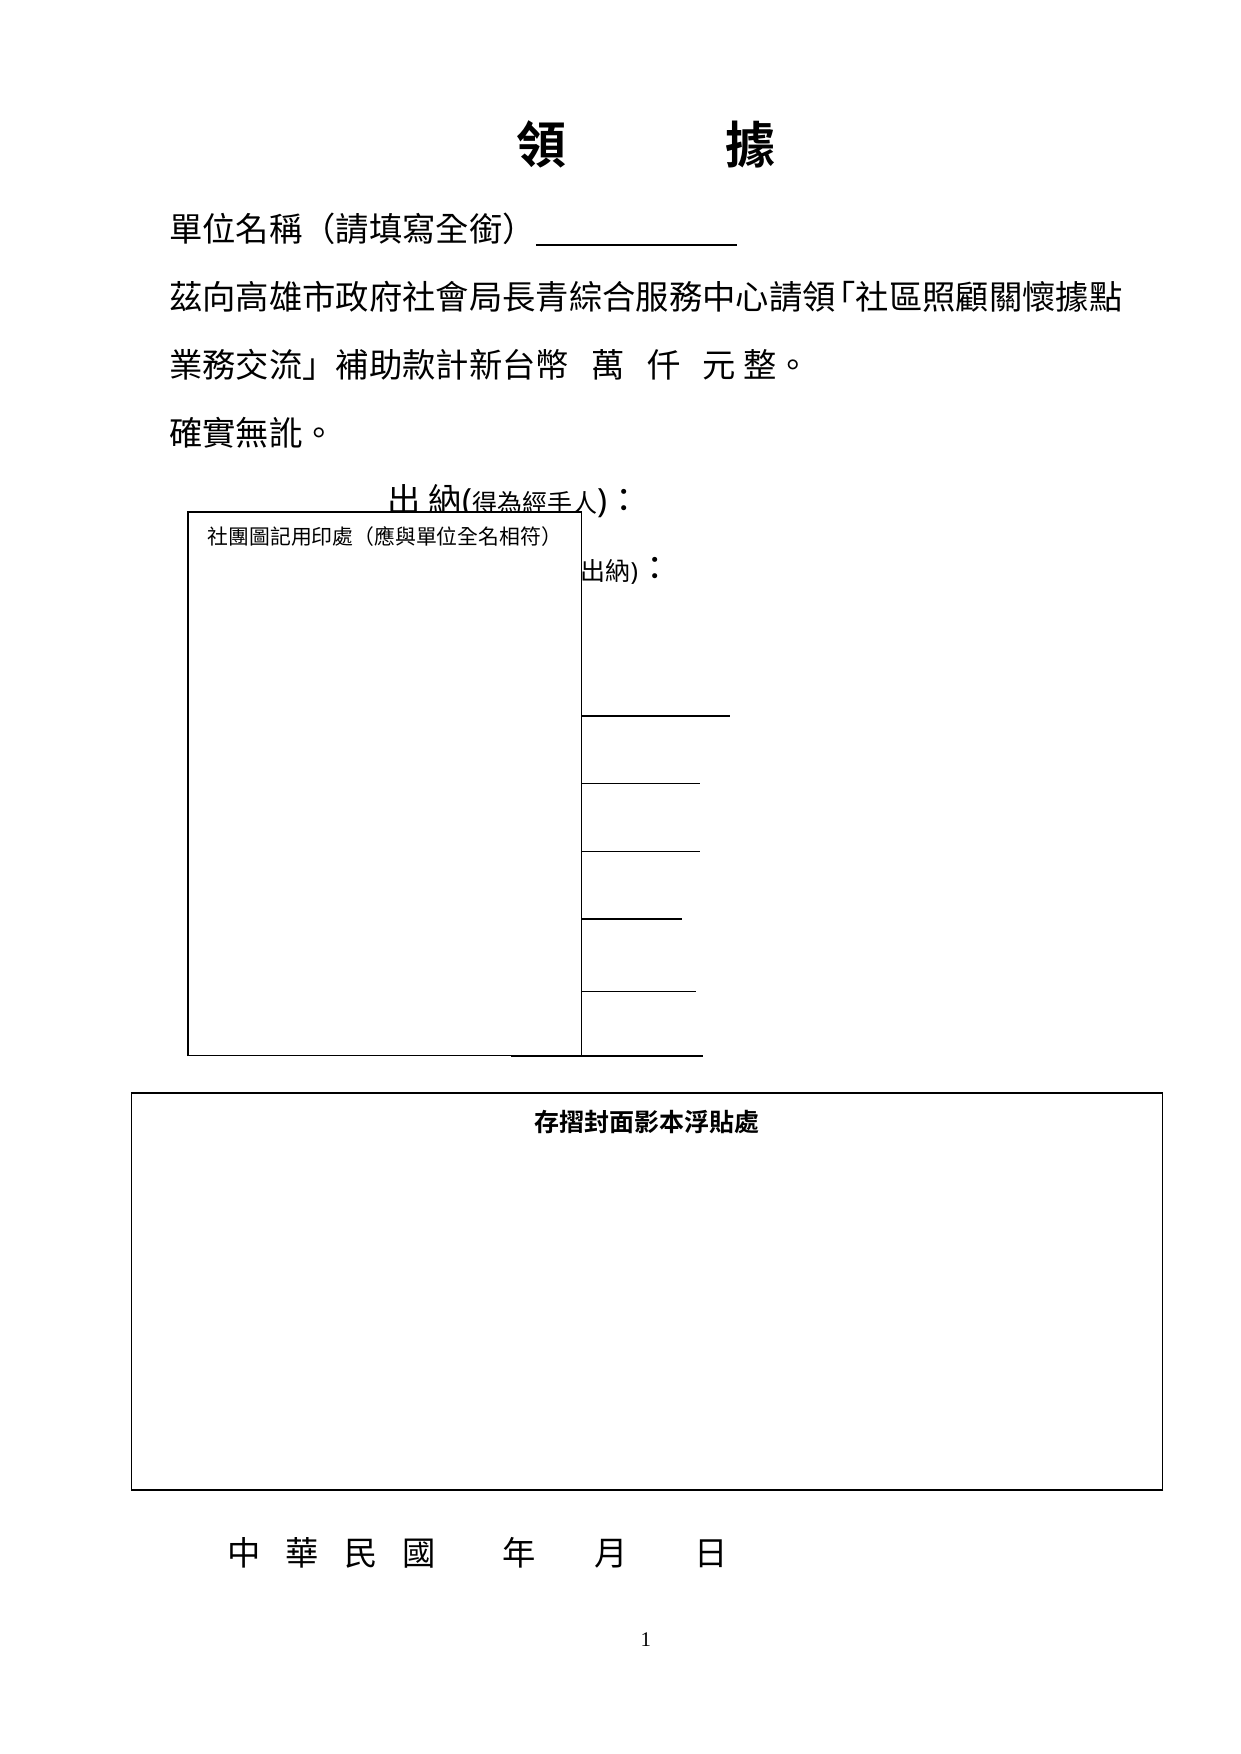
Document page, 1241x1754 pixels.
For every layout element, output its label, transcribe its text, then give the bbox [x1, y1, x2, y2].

text 中 華 民 國 年 月 日 [169, 1517, 1122, 1585]
text 單位名稱（請填寫全銜） 茲向高雄市政府社會局長青綜合服務中心請領「社區照顧關懷據點業務交流」補助款計新台幣 萬 仟 元 整。 確實無訛。 出 納(得為經手人)： 會 計(不得兼任出納)： 理 事 長： 存款金融機構： 分行名稱： 存款帳號： 地 址： 聯絡人： [169, 193, 1122, 1008]
text 聯絡電話： 國稅局核發之統一編號： [169, 1008, 1122, 1092]
text 社團圖記用印處（應與單位全名相符） [203, 520, 566, 550]
text 單位名稱（請填寫全銜） 茲向高雄市政府社會局長青綜合服務中心請領「社區照顧關懷據點業務交流」補助款計新台幣 萬 仟 元 整。 確實無訛。 出 納(得為經手人)： 會 計(不得兼任出納)： 理 事 長： 存款金融機構： 分行名稱： 存款帳號： 地 址： 聯絡人： [189, 513, 581, 1055]
text 存摺封面影本浮貼處 [147, 1101, 1147, 1176]
text 單位名稱（請填寫全銜） 茲向高雄市政府社會局長青綜合服務中心請領「社區照顧關懷據點業務交流」補助款計新台幣 萬 仟 元 整。 確實無訛。 出 納(得為經手人)： 會 計(不得兼任出納)： 理 事 長： 存款金融機構： 分行名稱： 存款帳號： 地 址： 聯絡人： [132, 1094, 1162, 1489]
text 領 據 [169, 91, 1122, 193]
